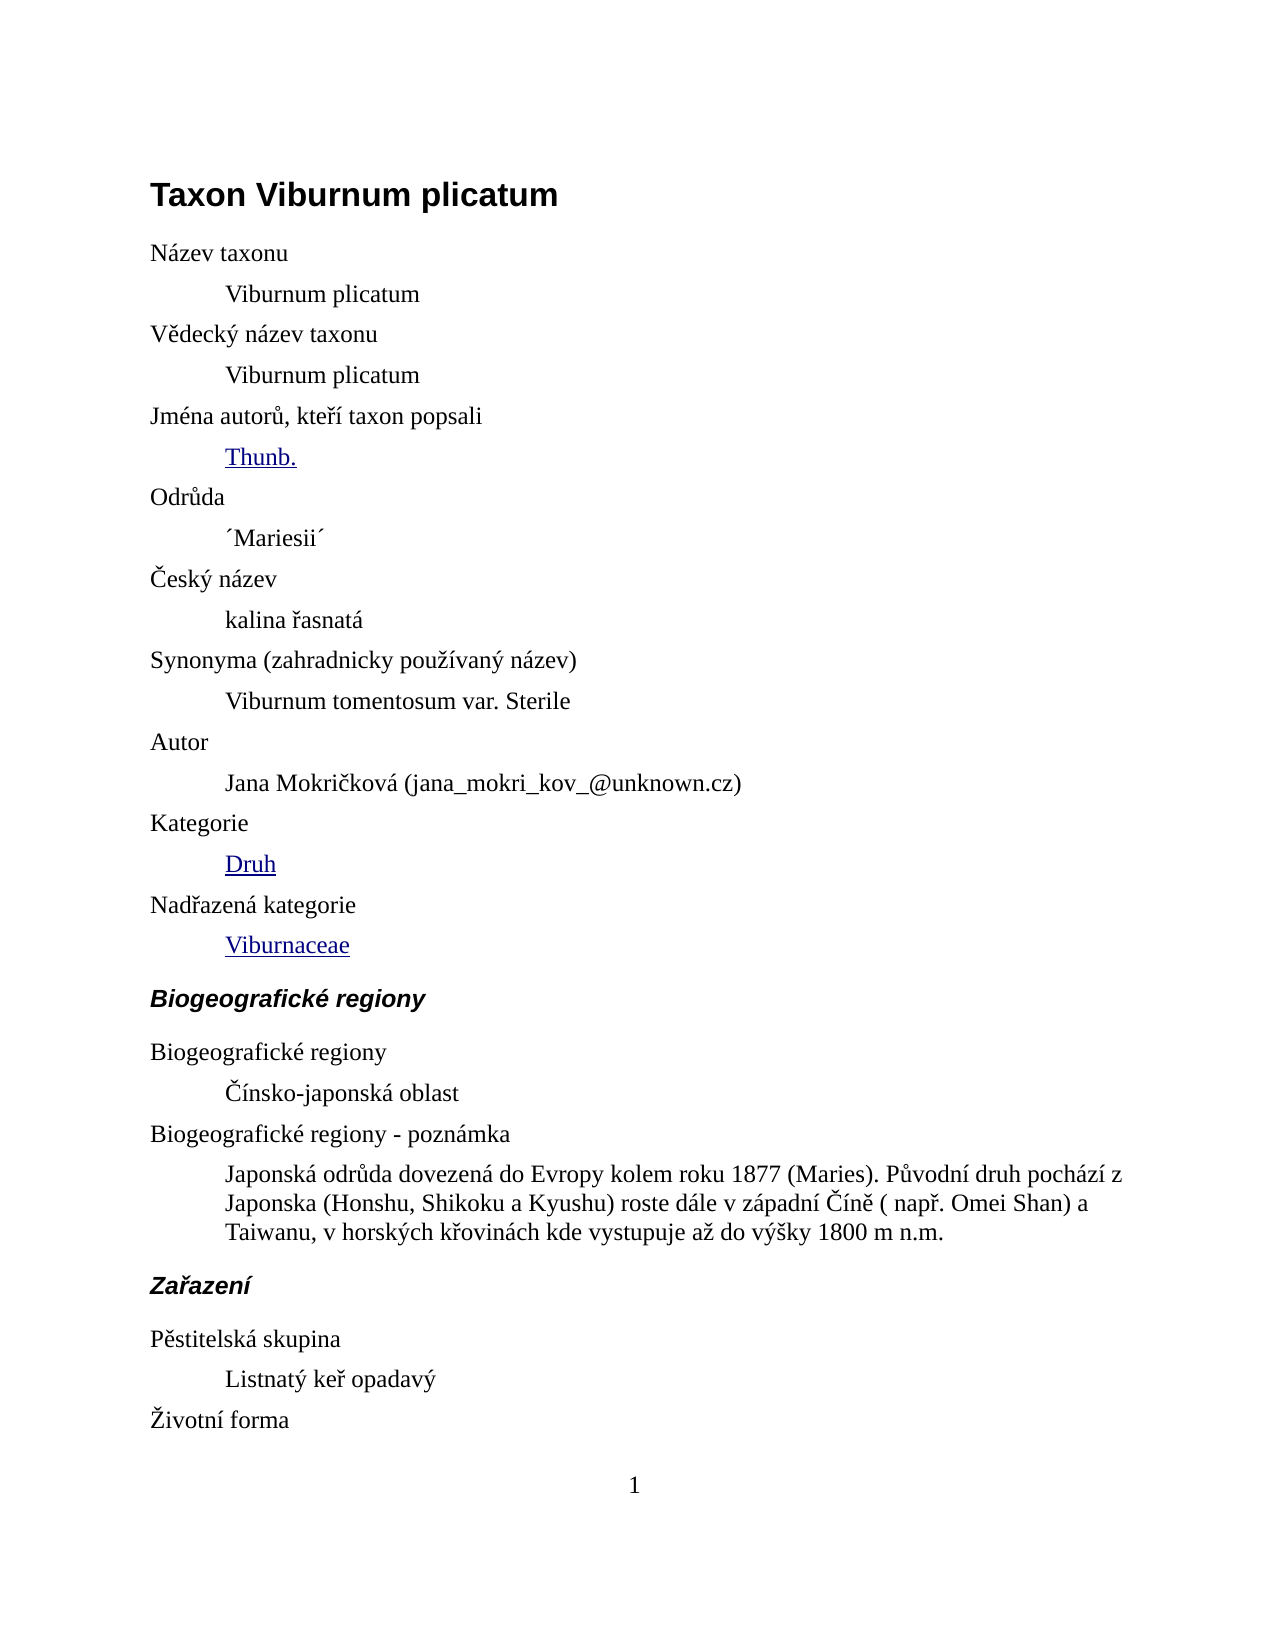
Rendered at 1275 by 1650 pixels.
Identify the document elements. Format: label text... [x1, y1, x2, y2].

text Jana Mokričková (jana_mokri_kov_@unknown.cz) [225, 768, 1125, 796]
text Viburnaceae [225, 931, 1125, 959]
text Jména autorů, kteří taxon popsali [150, 401, 1125, 430]
text Odrůda [150, 482, 1125, 511]
text Autor [150, 727, 1125, 756]
text kalina řasnatá [225, 605, 1125, 633]
text Čínsko-japonská oblast [225, 1078, 1125, 1107]
text Japonská odrůda dovezená do Evropy kolem roku 1877 (Maries). Původní druh pochází z Japonska (Honshu, Shikoku a Kyushu) roste dále v západní Číně ( např. Omei Shan) a Taiwanu, v horských křovinách kde vystupuje až do výšky 1800 m n.m. [225, 1159, 1125, 1246]
text Thunb. [225, 442, 1125, 471]
text Vědecký název taxonu [150, 319, 1125, 348]
text Viburnum plicatum [225, 360, 1125, 389]
text Viburnum plicatum [225, 279, 1125, 308]
subtitle Taxon Viburnum plicatum [150, 175, 1125, 214]
text Biogeografické regiony [150, 1037, 1125, 1066]
text Kategorie [150, 808, 1125, 837]
text Životní forma [150, 1405, 1125, 1434]
subtitle Zařazení [150, 1271, 1125, 1299]
text ´Mariesii´ [225, 523, 1125, 552]
text Viburnum tomentosum var. Sterile [225, 686, 1125, 715]
text Pěstitelská skupina [150, 1324, 1125, 1352]
text Druh [225, 849, 1125, 878]
subtitle Biogeografické regiony [150, 984, 1125, 1013]
text Listnatý keř opadavý [225, 1364, 1125, 1393]
text Český název [150, 564, 1125, 593]
text Biogeografické regiony - poznámka [150, 1119, 1125, 1147]
text Synonyma (zahradnicky používaný název) [150, 645, 1125, 674]
text Nadřazená kategorie [150, 890, 1125, 918]
text Název taxonu [150, 238, 1125, 267]
